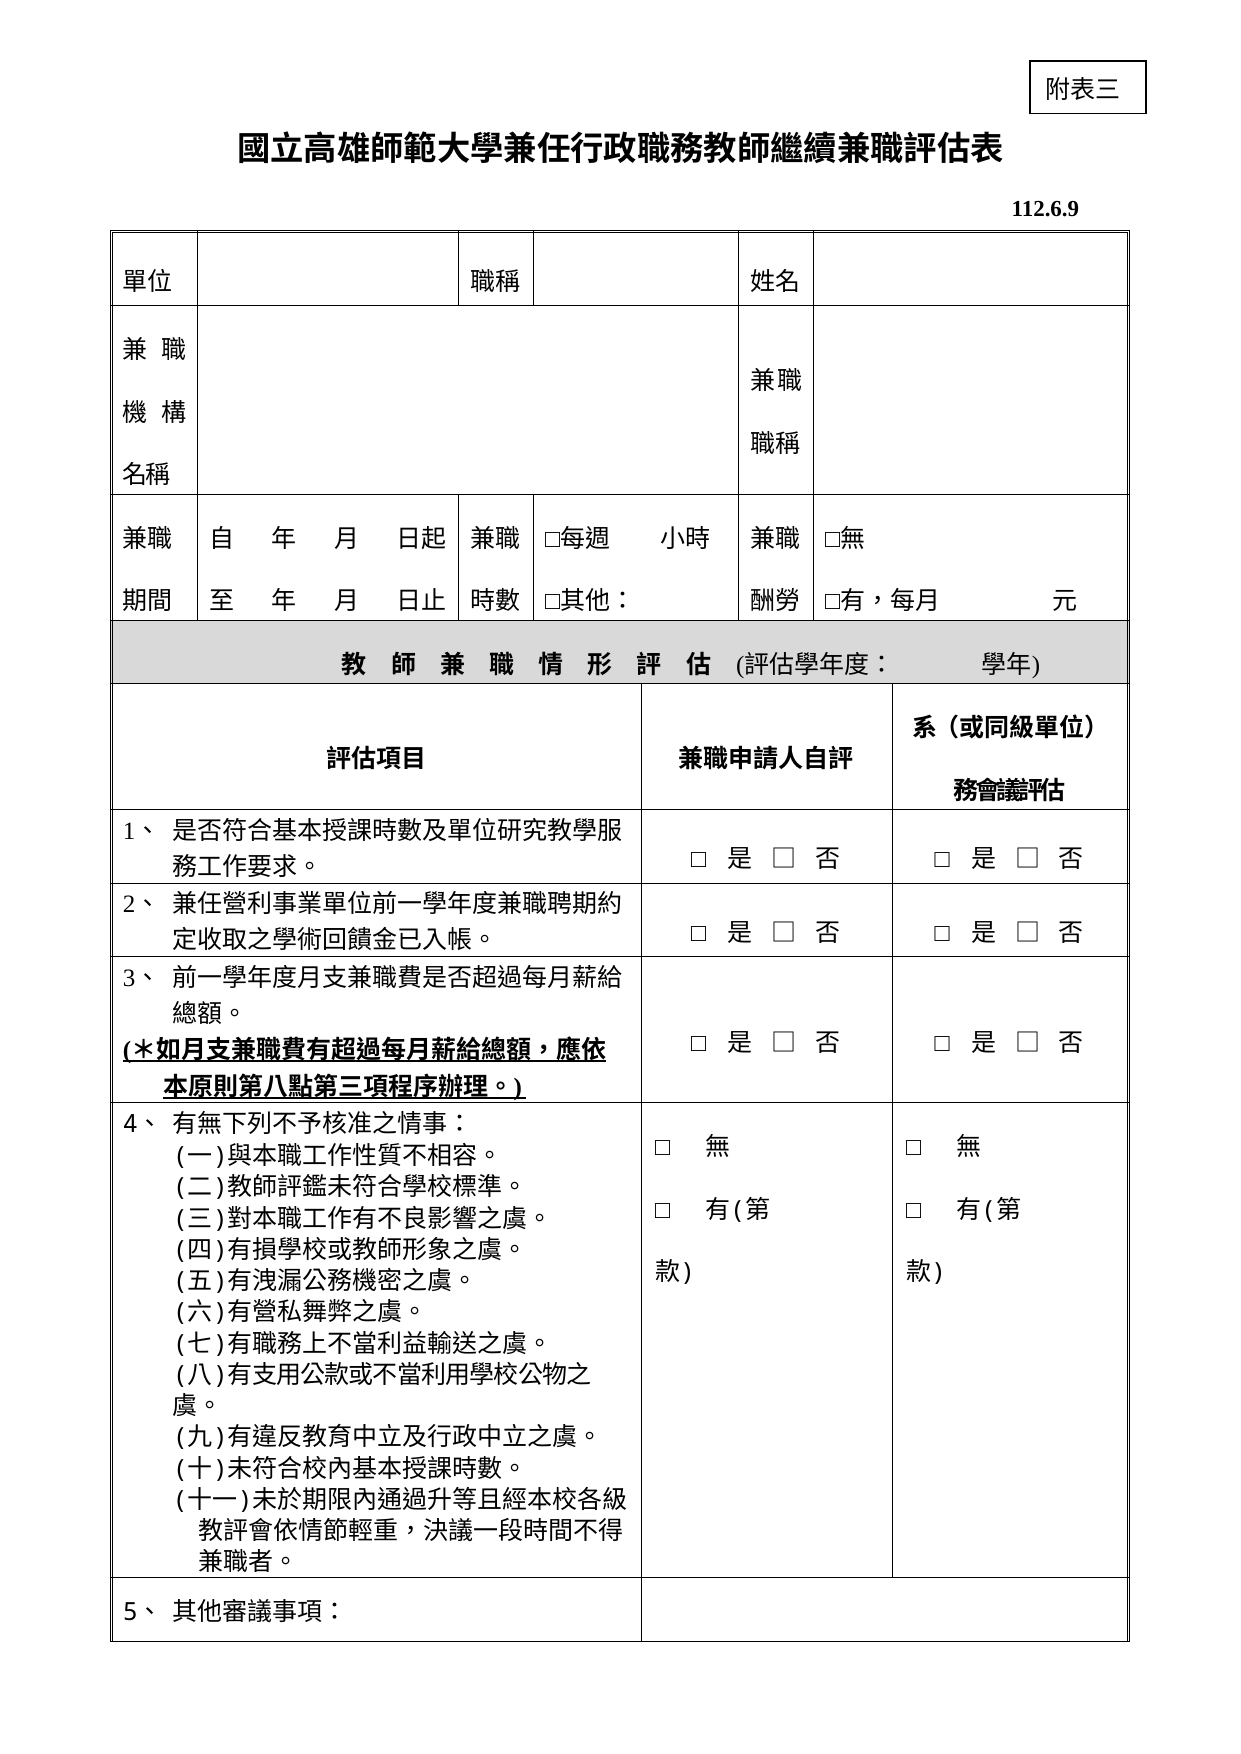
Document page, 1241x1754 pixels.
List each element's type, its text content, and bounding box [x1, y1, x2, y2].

text [1031, 62, 1145, 113]
table_cell □ 無 □ 有(第 款) [642, 1103, 892, 1577]
table_cell □無 □有，每月 元 [814, 495, 1127, 619]
table_header [198, 233, 458, 305]
table_cell [814, 306, 1127, 493]
text 附表三 [1045, 69, 1131, 105]
table_header 姓名 [739, 233, 813, 305]
table_cell 兼職機構名稱 [113, 306, 197, 493]
text 國立高雄師範大學兼任行政職務教師繼續兼職評估表 [118, 104, 1122, 167]
table_cell 評估項目 [113, 684, 641, 809]
table_cell 自 年 月 日起 至 年 月 日止 [198, 495, 458, 619]
table_cell [198, 306, 738, 493]
table_cell 有無下列不予核准之情事： (一)與本職工作性質不相容。 (二)教師評鑑未符合學校標準。 (三)對本職工作有不良影響之虞。 (四)有損學校或教師形象之虞。 (五)有洩漏公務機密之虞。 (六)有營私舞弊之虞。 (七)有職務上不當利益輸送之虞。 (八)有支用公款或不當利用學校公物之虞。 (九)有違反教育中立及行政中立之虞。 (十)未符合校內基本授課時數。 (十一)未於期限內通過升等且經本校各級教評會依情節輕重，決議一段時間不得兼職者。 [113, 1103, 641, 1577]
table_cell □ 是 □ 否 [642, 810, 892, 883]
table_cell □ 是 □ 否 [642, 957, 892, 1102]
table_cell □每週 小時 □其他： [534, 495, 738, 619]
table_cell 前一學年度月支兼職費是否超過每月薪給總額。 (＊如月支兼職費有超過每月薪給總額，應依本原則第八點第三項程序辦理。) [113, 957, 641, 1102]
text 112.6.9 [918, 167, 1122, 229]
table_header 單位 [113, 233, 197, 305]
table_cell □ 是 □ 否 [893, 810, 1127, 883]
table_header [814, 233, 1127, 305]
table_cell □ 是 □ 否 [893, 957, 1127, 1102]
table_cell 兼職酬勞 [739, 495, 813, 619]
table_cell 系（或同級單位）務會議評估 [893, 684, 1127, 809]
table_cell 兼任營利事業單位前一學年度兼職聘期約定收取之學術回饋金已入帳。 [113, 884, 641, 956]
table_header 職稱 [459, 233, 533, 305]
table_cell [642, 1578, 1127, 1641]
table_cell 其他審議事項： [113, 1578, 641, 1641]
table_cell □ 無 □ 有(第 款) [893, 1103, 1127, 1577]
table_cell 兼職期間 [113, 495, 197, 619]
table_cell 兼職申請人自評 [642, 684, 892, 809]
table_cell 兼職職稱 [739, 306, 813, 493]
table_cell □ 是 □ 否 [893, 884, 1127, 956]
table_cell □ 是 □ 否 [642, 884, 892, 956]
table_cell 兼職時數 [459, 495, 533, 619]
table_cell 教師兼職情形評估 (評估學年度： 學年) [113, 621, 1127, 683]
table_cell 是否符合基本授課時數及單位研究教學服務工作要求。 [113, 810, 641, 883]
table_header [534, 233, 738, 305]
